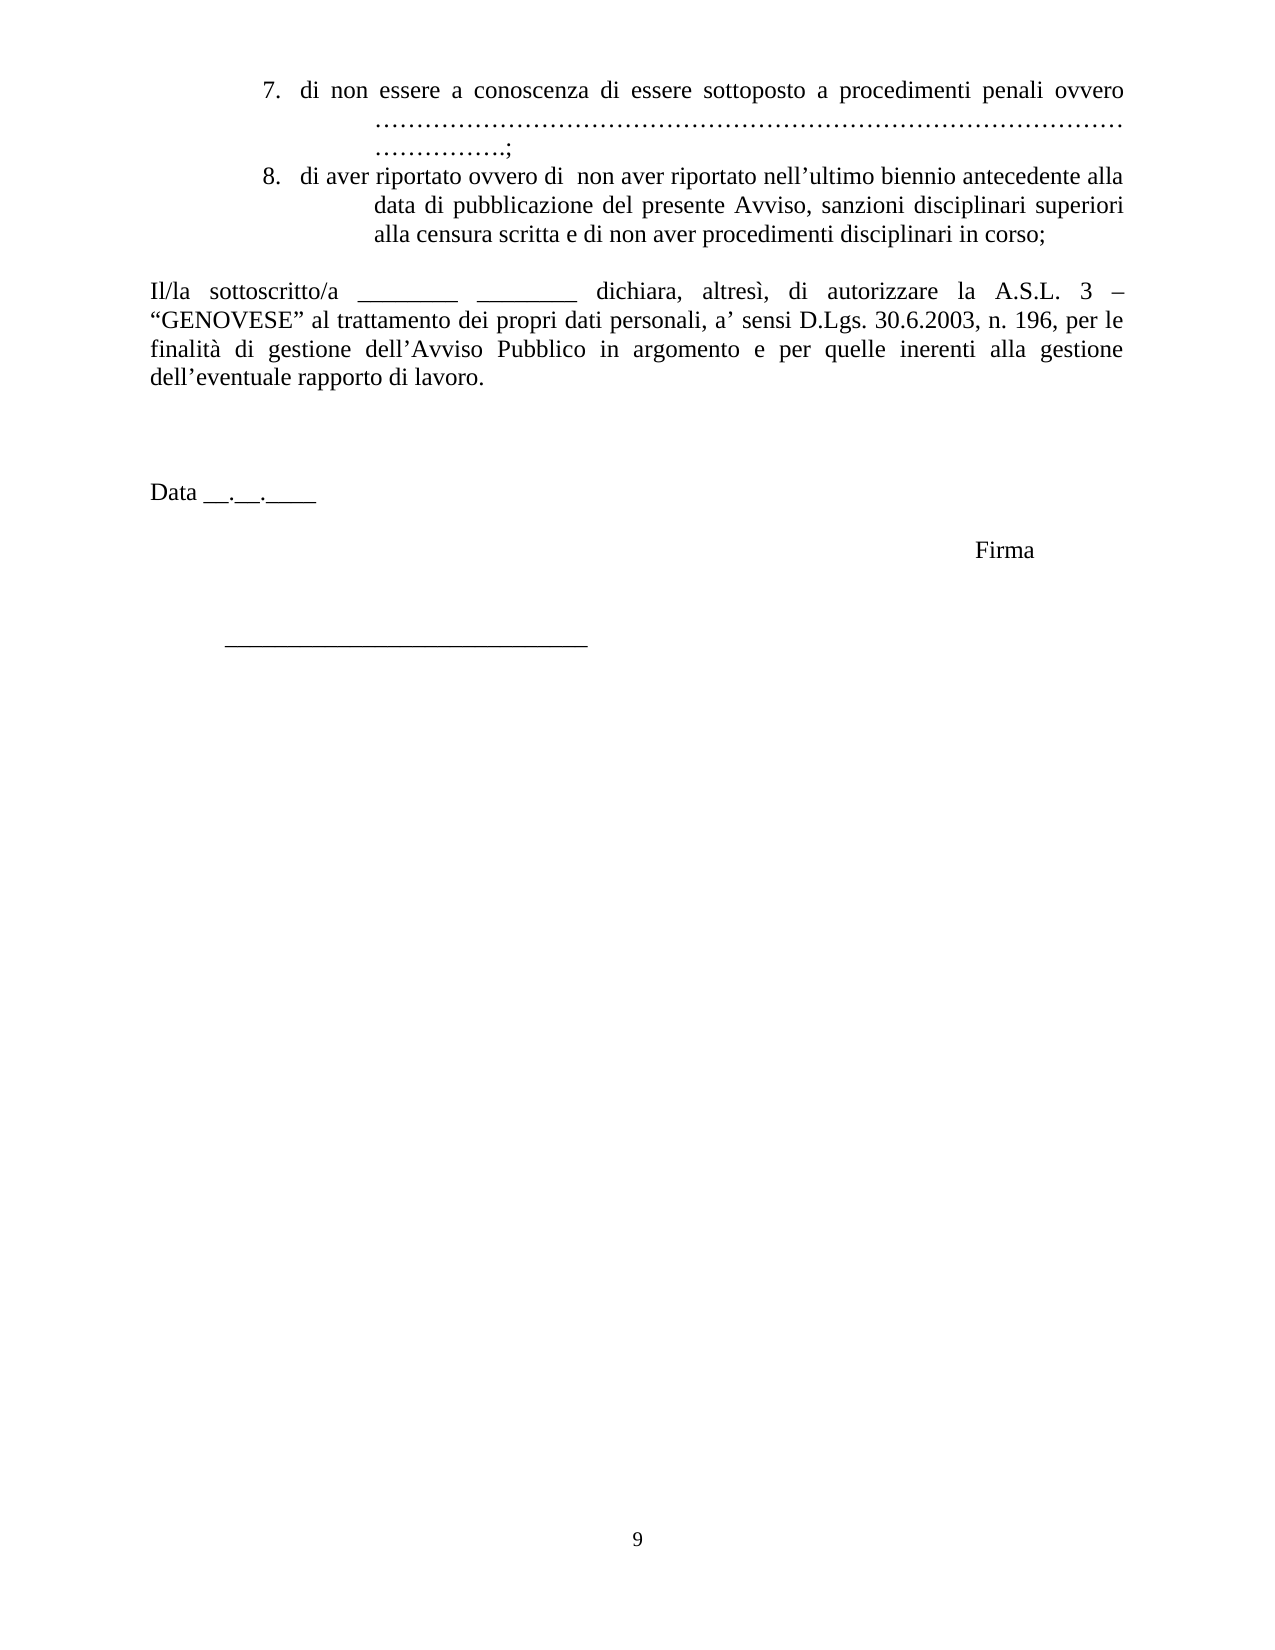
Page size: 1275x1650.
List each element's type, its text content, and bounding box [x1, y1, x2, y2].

text _____________________________ [150, 564, 1125, 650]
text Firma [150, 506, 1125, 564]
text Data __.__.____ [150, 477, 1125, 506]
list di non essere a conoscenza di essere sottoposto a procedimenti penali ovvero …………………………………………………………………………………………….; [262, 75, 1125, 161]
list di aver riportato ovvero di non aver riportato nell’ultimo biennio antecedente alla data di pubblicazione del presente Avviso, sanzioni disciplinari superiori alla censura scritta e di non aver procedimenti disciplinari in corso; [262, 161, 1125, 247]
text Il/la sottoscritto/a ________ ________ dichiara, altresì, di autorizzare la A.S.L. 3 – “GENOVESE” al trattamento dei propri dati personali, a’ sensi D.Lgs. 30.6.2003, n. 196, per le finalità di gestione dell’Avviso Pubblico in argomento e per quelle inerenti alla gestione dell’eventuale rapporto di lavoro. [150, 276, 1125, 391]
